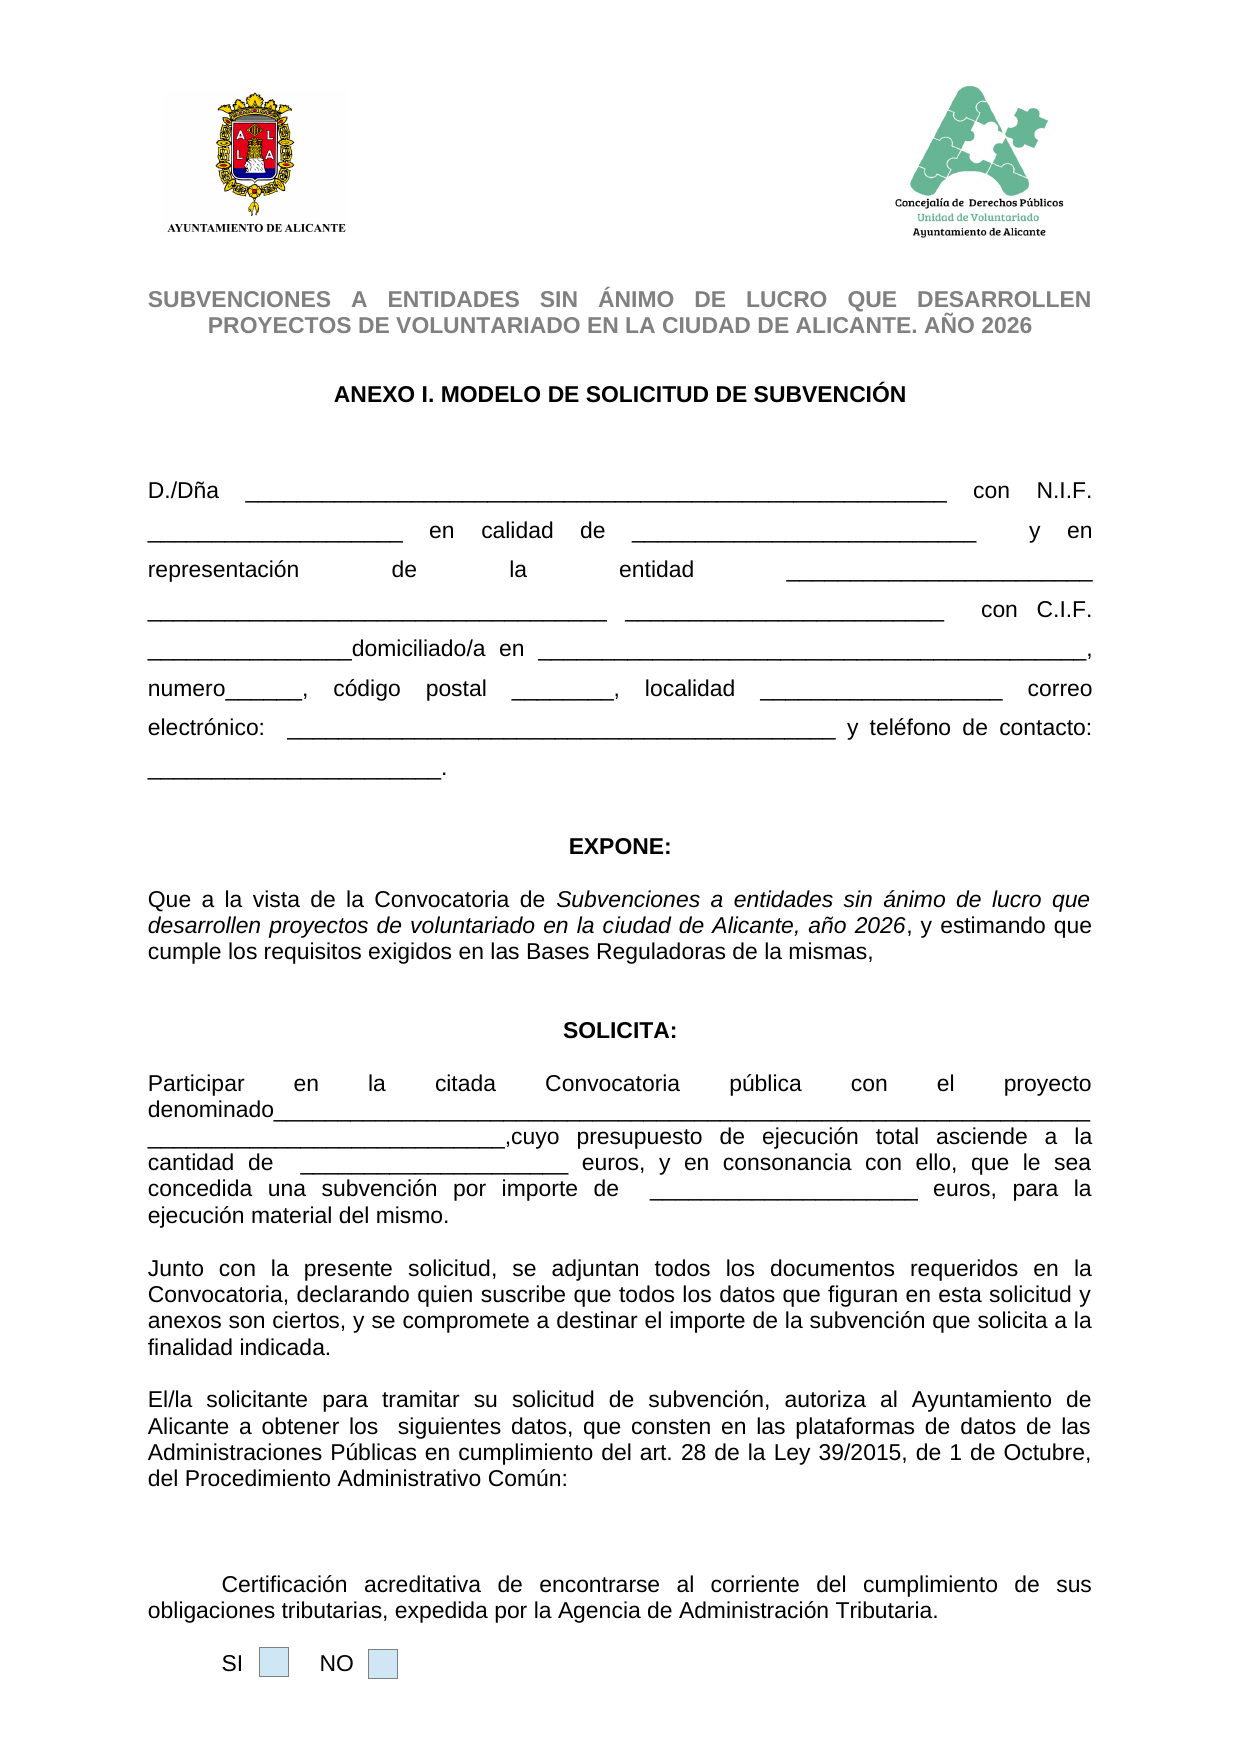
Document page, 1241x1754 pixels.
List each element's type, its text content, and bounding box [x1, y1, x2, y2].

text SOLICITA: [148, 1017, 1092, 1044]
text NO [289, 1650, 368, 1676]
text D./Dña _______________________________________________________ con N.I.F. ____________________ en calidad de ___________________________ y en representación de la entidad ________________________ ____________________________________ _________________________ con C.I.F. ________________domiciliado/a en ___________________________________________, numero______, código postal ________, localidad ___________________ correo electrónico: ___________________________________________ y teléfono de contacto: _______________________. [148, 477, 1092, 780]
text El/la solicitante para tramitar su solicitud de subvención, autoriza al Ayuntamiento de Alicante a obtener los siguientes datos, que consten en las plataformas de datos de las Administraciones Públicas en cumplimiento del art. 28 de la Ley 39/2015, de 1 de Octubre, del Procedimiento Administrativo Común: [148, 1386, 1092, 1492]
text [398, 1650, 1092, 1676]
text Certificación acreditativa de encontrarse al corriente del cumplimiento de sus obligaciones tributarias, expedida por la Agencia de Administración Tributaria. [148, 1571, 1092, 1623]
text EXPONE: [148, 833, 1092, 859]
text SI [148, 1650, 259, 1676]
picture [886, 72, 1073, 242]
picture [162, 90, 349, 236]
text Junto con la presente solicitud, se adjuntan todos los documentos requeridos en la Convocatoria, declarando quien suscribe que todos los datos que figuran en esta solicitud y anexos son ciertos, y se compromete a destinar el importe de la subvención que solicita a la finalidad indicada. [148, 1254, 1092, 1360]
text Que a la vista de la Convocatoria de Subvenciones a entidades sin ánimo de lucro que desarrollen proyectos de voluntariado en la ciudad de Alicante, año 2026, y estimando que cumple los requisitos exigidos en las Bases Reguladoras de la mismas, [148, 886, 1092, 964]
text Participar en la citada Convocatoria pública con el proyecto denominado____________________________________________________________________________________________,cuyo presupuesto de ejecución total asciende a la cantidad de _____________________ euros, y en consonancia con ello, que le sea concedida una subvención por importe de _____________________ euros, para la ejecución material del mismo. [148, 1070, 1092, 1228]
